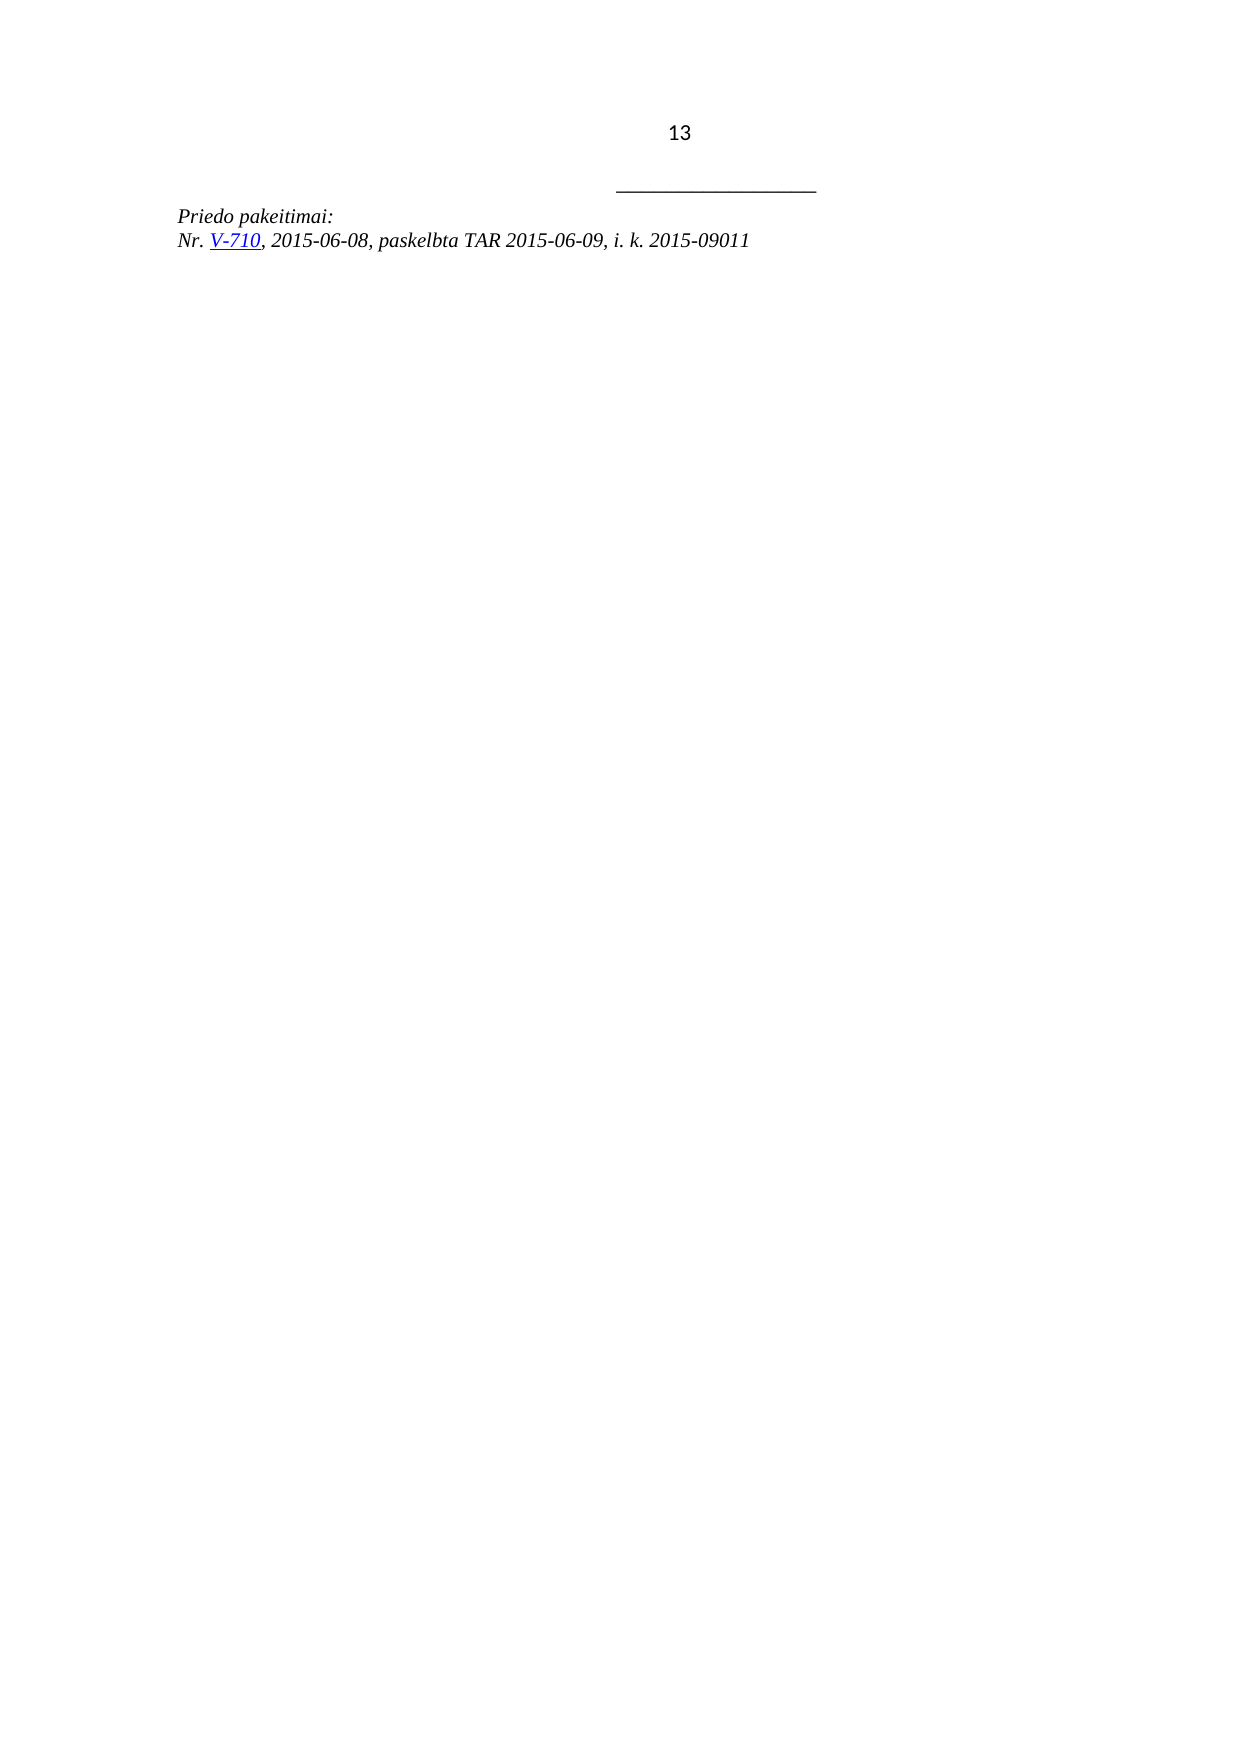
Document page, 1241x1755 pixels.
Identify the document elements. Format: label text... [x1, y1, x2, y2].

text Priedo pakeitimai: [177, 204, 1181, 228]
text Nr. V-710, 2015-06-08, paskelbta TAR 2015-06-09, i. k. 2015-09011 [177, 228, 1181, 252]
text –––––––––––––––– [177, 175, 1181, 204]
